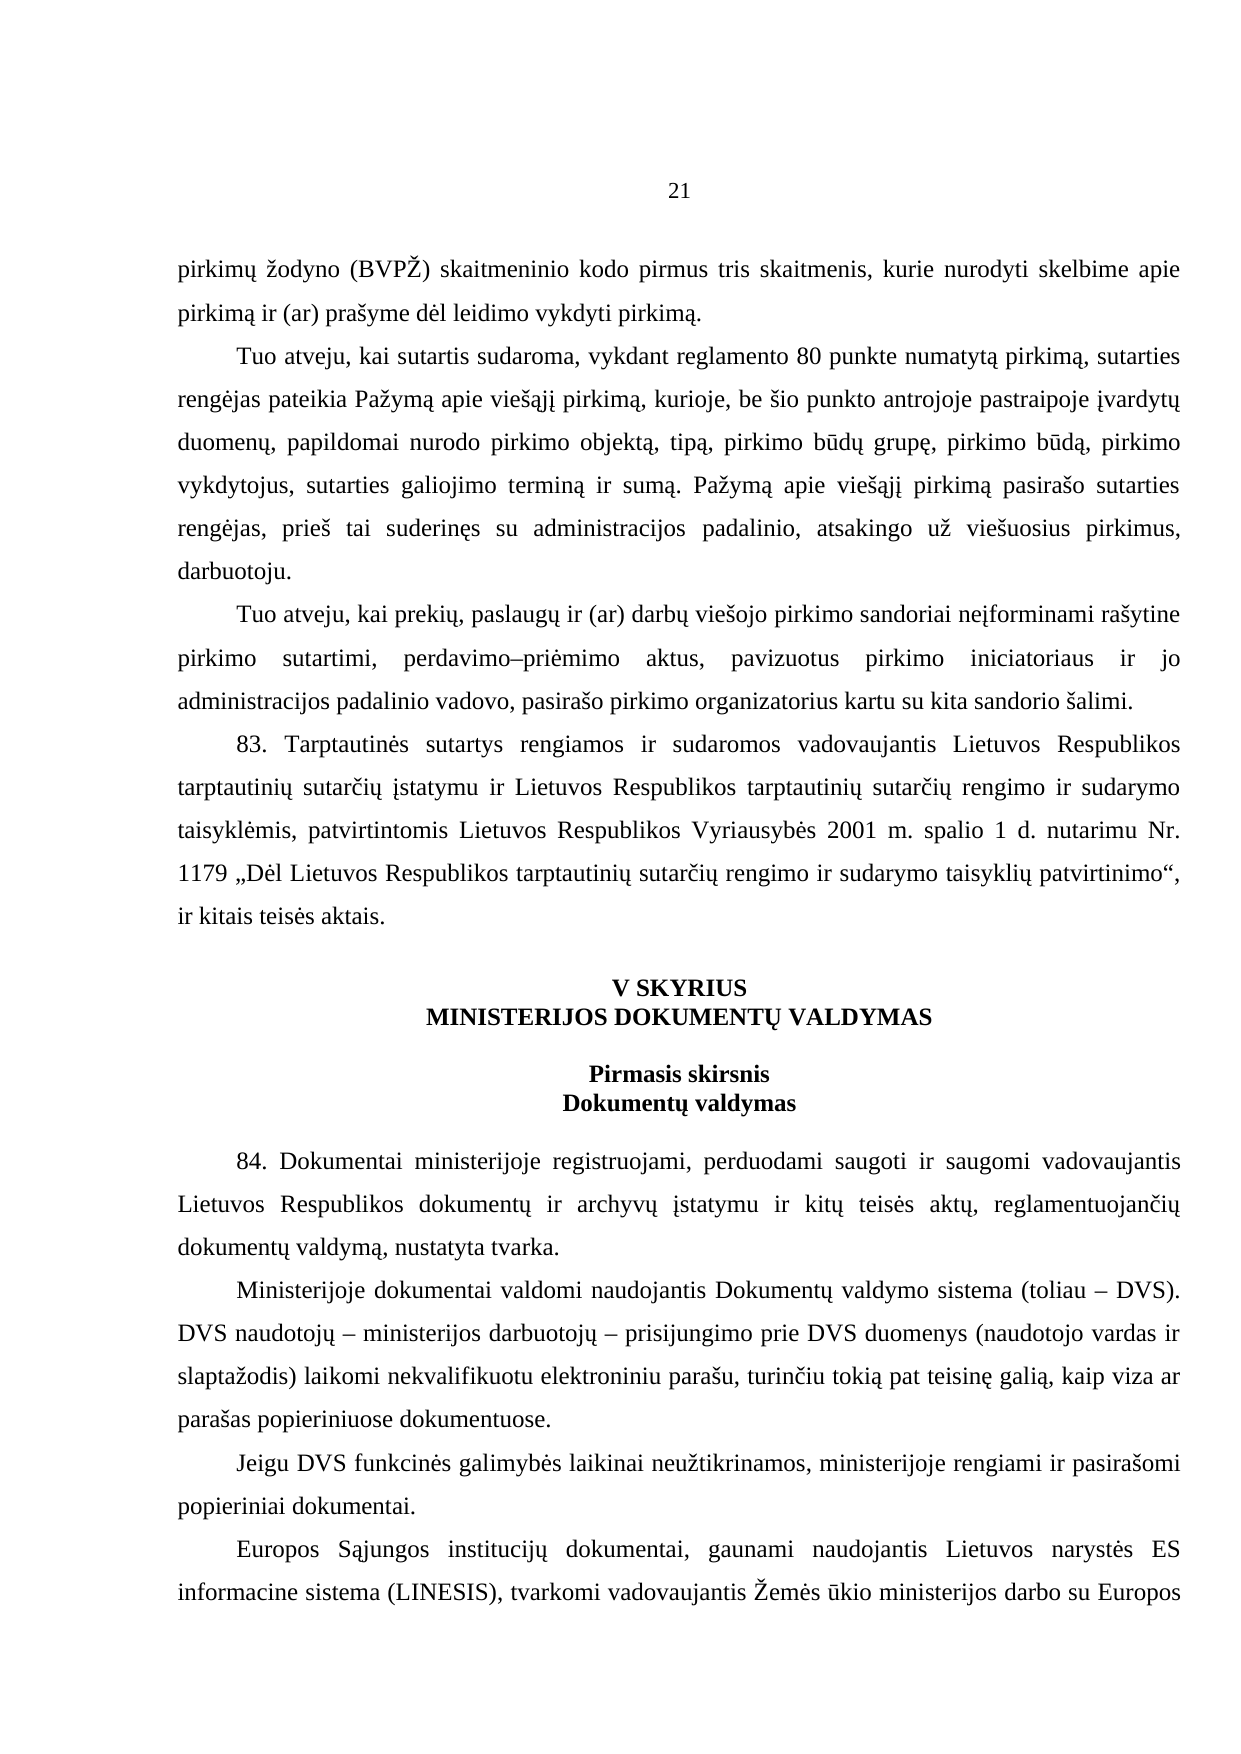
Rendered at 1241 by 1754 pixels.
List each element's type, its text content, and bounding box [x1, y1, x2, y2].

text Dokumentų valdymas [177, 1088, 1181, 1117]
text 83. Tarptautinės sutartys rengiamos ir sudaromos vadovaujantis Lietuvos Respublikos tarptautinių sutarčių įstatymu ir Lietuvos Respublikos tarptautinių sutarčių rengimo ir sudarymo taisyklėmis, patvirtintomis Lietuvos Respublikos Vyriausybės 2001 m. spalio 1 d. nutarimu Nr. 1179 „Dėl Lietuvos Respublikos tarptautinių sutarčių rengimo ir sudarymo taisyklių patvirtinimo“, ir kitais teisės aktais. [177, 729, 1181, 930]
text V SKYRIUS [177, 973, 1181, 1002]
text Jeigu DVS funkcinės galimybės laikinai neužtikrinamos, ministerijoje rengiami ir pasirašomi popieriniai dokumentai. [177, 1448, 1181, 1519]
text Europos Sąjungos institucijų dokumentai, gaunami naudojantis Lietuvos narystės ES informacine sistema (LINESIS), tvarkomi vadovaujantis Žemės ūkio ministerijos darbo su Europos [177, 1534, 1181, 1606]
text 84. Dokumentai ministerijoje registruojami, perduodami saugoti ir saugomi vadovaujantis Lietuvos Respublikos dokumentų ir archyvų įstatymu ir kitų teisės aktų, reglamentuojančių dokumentų valdymą, nustatyta tvarka. [177, 1146, 1181, 1261]
text Tuo atveju, kai prekių, paslaugų ir (ar) darbų viešojo pirkimo sandoriai neįforminami rašytine pirkimo sutartimi, perdavimo–priėmimo aktus, pavizuotus pirkimo iniciatoriaus ir jo administracijos padalinio vadovo, pasirašo pirkimo organizatorius kartu su kita sandorio šalimi. [177, 599, 1181, 714]
text Tuo atveju, kai sutartis sudaroma, vykdant reglamento 80 punkte numatytą pirkimą, sutarties rengėjas pateikia Pažymą apie viešąjį pirkimą, kurioje, be šio punkto antrojoje pastraipoje įvardytų duomenų, papildomai nurodo pirkimo objektą, tipą, pirkimo būdų grupę, pirkimo būdą, pirkimo vykdytojus, sutarties galiojimo terminą ir sumą. Pažymą apie viešąjį pirkimą pasirašo sutarties rengėjas, prieš tai suderinęs su administracijos padalinio, atsakingo už viešuosius pirkimus, darbuotoju. [177, 341, 1181, 585]
text MINISTERIJOS DOKUMENTŲ VALDYMAS [177, 1002, 1181, 1031]
text Pirmasis skirsnis [177, 1059, 1181, 1088]
text Ministerijoje dokumentai valdomi naudojantis Dokumentų valdymo sistema (toliau – DVS). DVS naudotojų – ministerijos darbuotojų – prisijungimo prie DVS duomenys (naudotojo vardas ir slaptažodis) laikomi nekvalifikuotu elektroniniu parašu, turinčiu tokią pat teisinę galią, kaip viza ar parašas popieriniuose dokumentuose. [177, 1275, 1181, 1433]
text pirkimų žodyno (BVPŽ) skaitmeninio kodo pirmus tris skaitmenis, kurie nurodyti skelbime apie pirkimą ir (ar) prašyme dėl leidimo vykdyti pirkimą. [177, 254, 1181, 326]
